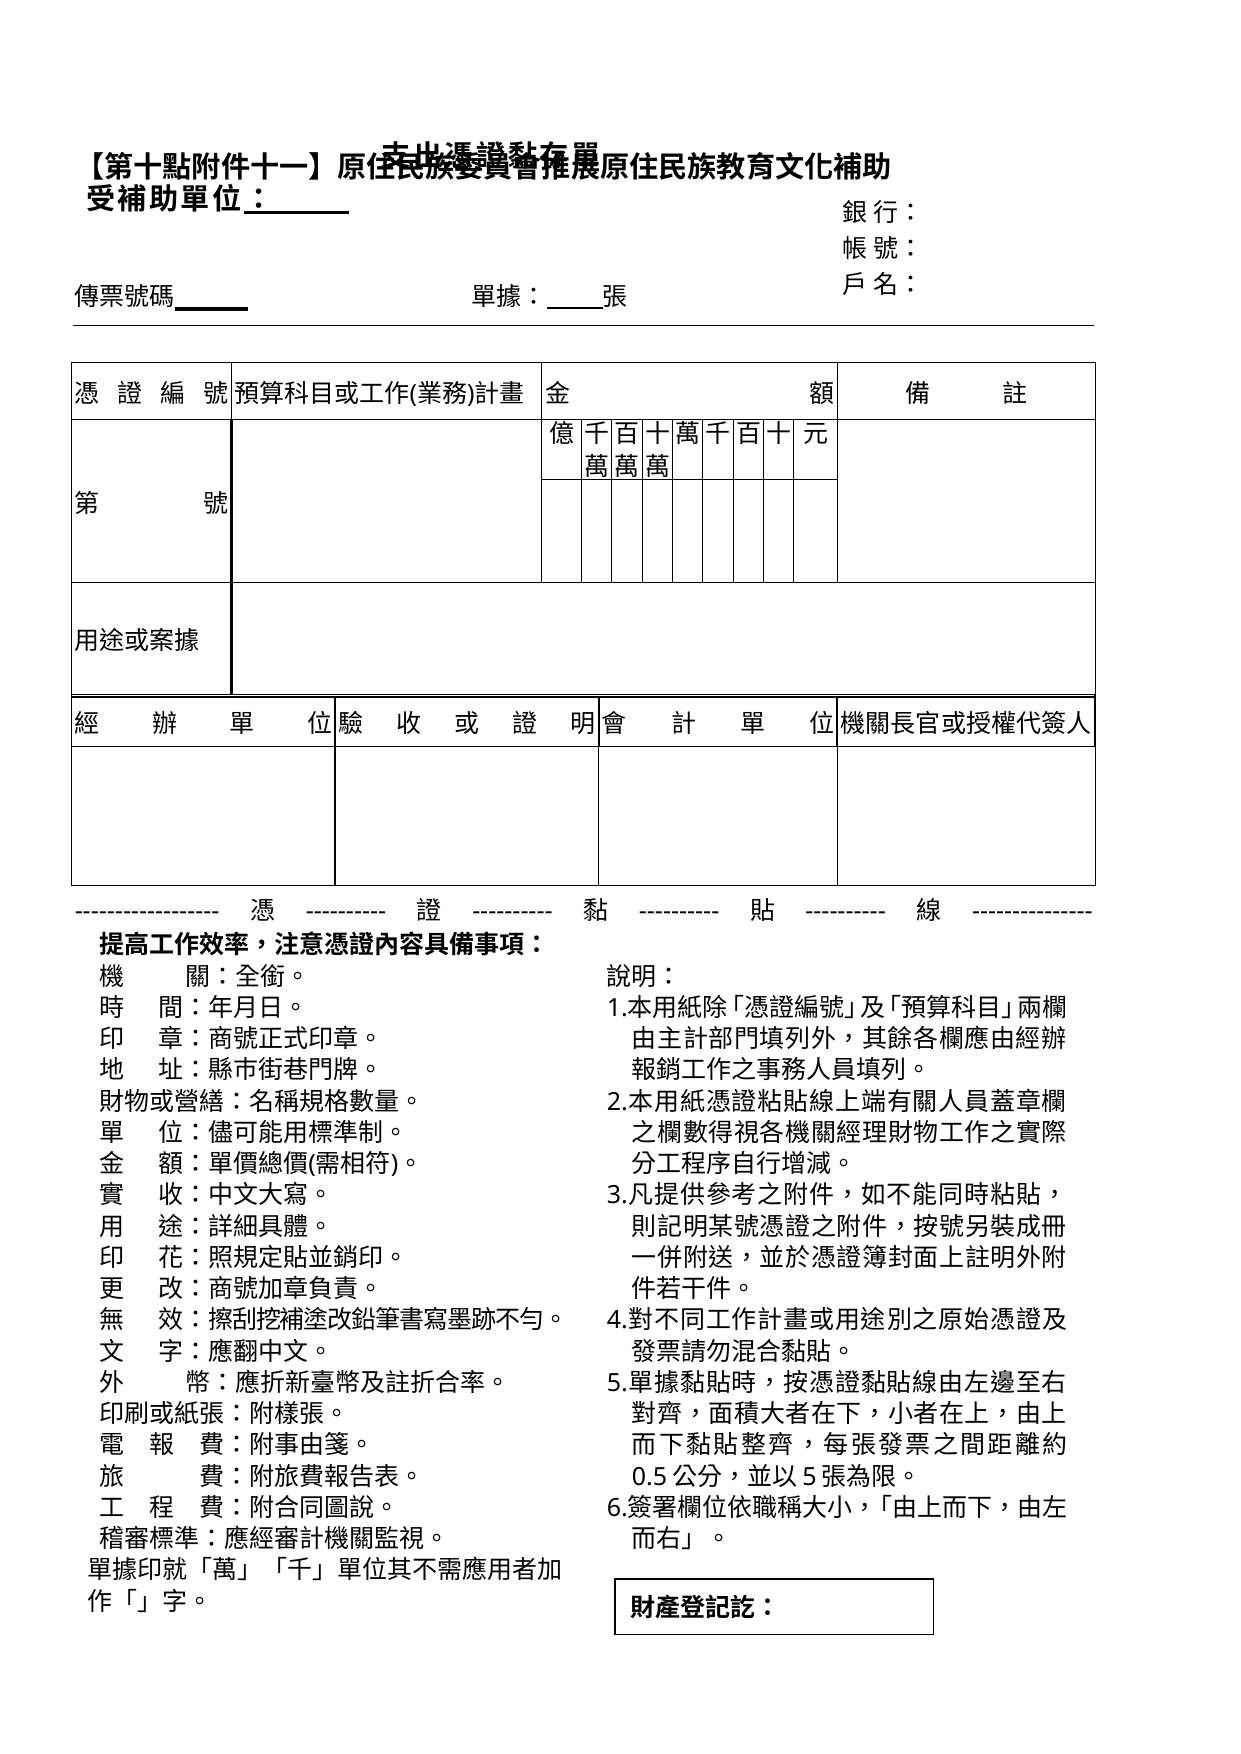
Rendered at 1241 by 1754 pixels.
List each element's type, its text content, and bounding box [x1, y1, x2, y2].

table_cell 機關長官或授權代簽人 [838, 698, 1094, 746]
table_cell 百萬 [612, 420, 642, 478]
table_cell 十萬 [643, 420, 672, 478]
table_cell 千萬 [582, 420, 611, 478]
table_header 受補助單位： [75, 175, 1089, 218]
table_cell [336, 747, 598, 885]
table_cell 用途或案據 [72, 583, 230, 694]
table_cell 預算科目或工作(業務)計畫 [232, 363, 541, 419]
table_cell [734, 480, 763, 582]
table_cell [673, 480, 702, 582]
table_cell [599, 747, 837, 885]
table_cell 經辦單位 [72, 698, 334, 746]
table_header 支出憑證黏存單 受補助單位： [72, 133, 1095, 263]
table_cell [233, 583, 1095, 694]
table_cell 會計單位 [600, 698, 836, 746]
table_cell 十 [764, 420, 793, 478]
table_cell [703, 480, 733, 582]
table_cell 提高工作效率，注意憑證內容具備事項： 機 關：全銜。 時 間：年月日。 印 章：商號正式印章。 地 址：縣巿街巷門牌。 財物或營繕：名稱規格數量。 單 位：儘可能用標準制。 金 額：單價總價(需相符)。 實 收：中文大寫。 用 途：詳細具體。 印 花：照規定貼並銷印。 更 改：商號加章負責。 無 效：擦刮挖補塗改鉛筆書寫墨跡不勻。 文 字：應翻中文。 外 幣：應折新臺幣及註折合率。 印刷或紙張：附樣張。 電 報 費：附事由箋。 旅 費：附旅費報告表。 工 程 費：附合同圖說。 稽審標準：應經審計機關監視。 單據印就「萬」「千」單位其不需應用者加 作「」字。 [72, 929, 604, 1651]
table_cell [764, 480, 793, 582]
table_cell [542, 480, 581, 582]
table_cell 驗收或證明 [336, 698, 598, 746]
table_cell 第號 [72, 420, 230, 582]
table_header 【第十點附件十一】原住民族委員會推展原住民族教育文化補助 [64, 127, 1171, 323]
table_cell [643, 480, 672, 582]
table_cell [838, 747, 1095, 885]
table_cell 金額 [542, 363, 837, 419]
table_cell [233, 420, 541, 582]
table_cell [794, 480, 837, 582]
table_cell 憑證編號 [72, 363, 231, 419]
table_cell [838, 420, 1095, 582]
table_cell [612, 480, 642, 582]
table_cell 萬 [673, 420, 702, 478]
table_cell [582, 480, 611, 582]
table_cell 億 [542, 420, 581, 478]
table_cell 千 [703, 420, 733, 478]
table_cell 傳票號碼 單據： 張 [72, 263, 1095, 325]
table_cell 元 [794, 420, 837, 478]
table_cell ------------------憑----------證----------黏----------貼----------線--------------- [72, 886, 1095, 929]
table_cell [72, 325, 1095, 362]
table_cell 說明： 1.本用紙除「憑證編號」及「預算科目」兩欄由主計部門填列外，其餘各欄應由經辦報銷工作之事務人員填列。 2.本用紙憑證粘貼線上端有關人員蓋章欄之欄數得視各機關經理財物工作之實際分工程序自行增減。 3.凡提供參考之附件，如不能同時粘貼，則記明某號憑證之附件，按號另裝成冊一併附送，並於憑證簿封面上註明外附件若干件。 4.對不同工作計畫或用途別之原始憑證及發票請勿混合黏貼。 5.單據黏貼時，按憑證黏貼線由左邊至右對齊，面積大者在下，小者在上，由上而下黏貼整齊，每張發票之間距離約0.5公分，並以5張為限。 6.簽署欄位依職稱大小，「由上而下，由左而右」。 [604, 929, 1095, 1651]
table_cell [72, 747, 334, 885]
table_cell 百 [734, 420, 763, 478]
table_cell 備 註 [838, 363, 1095, 419]
